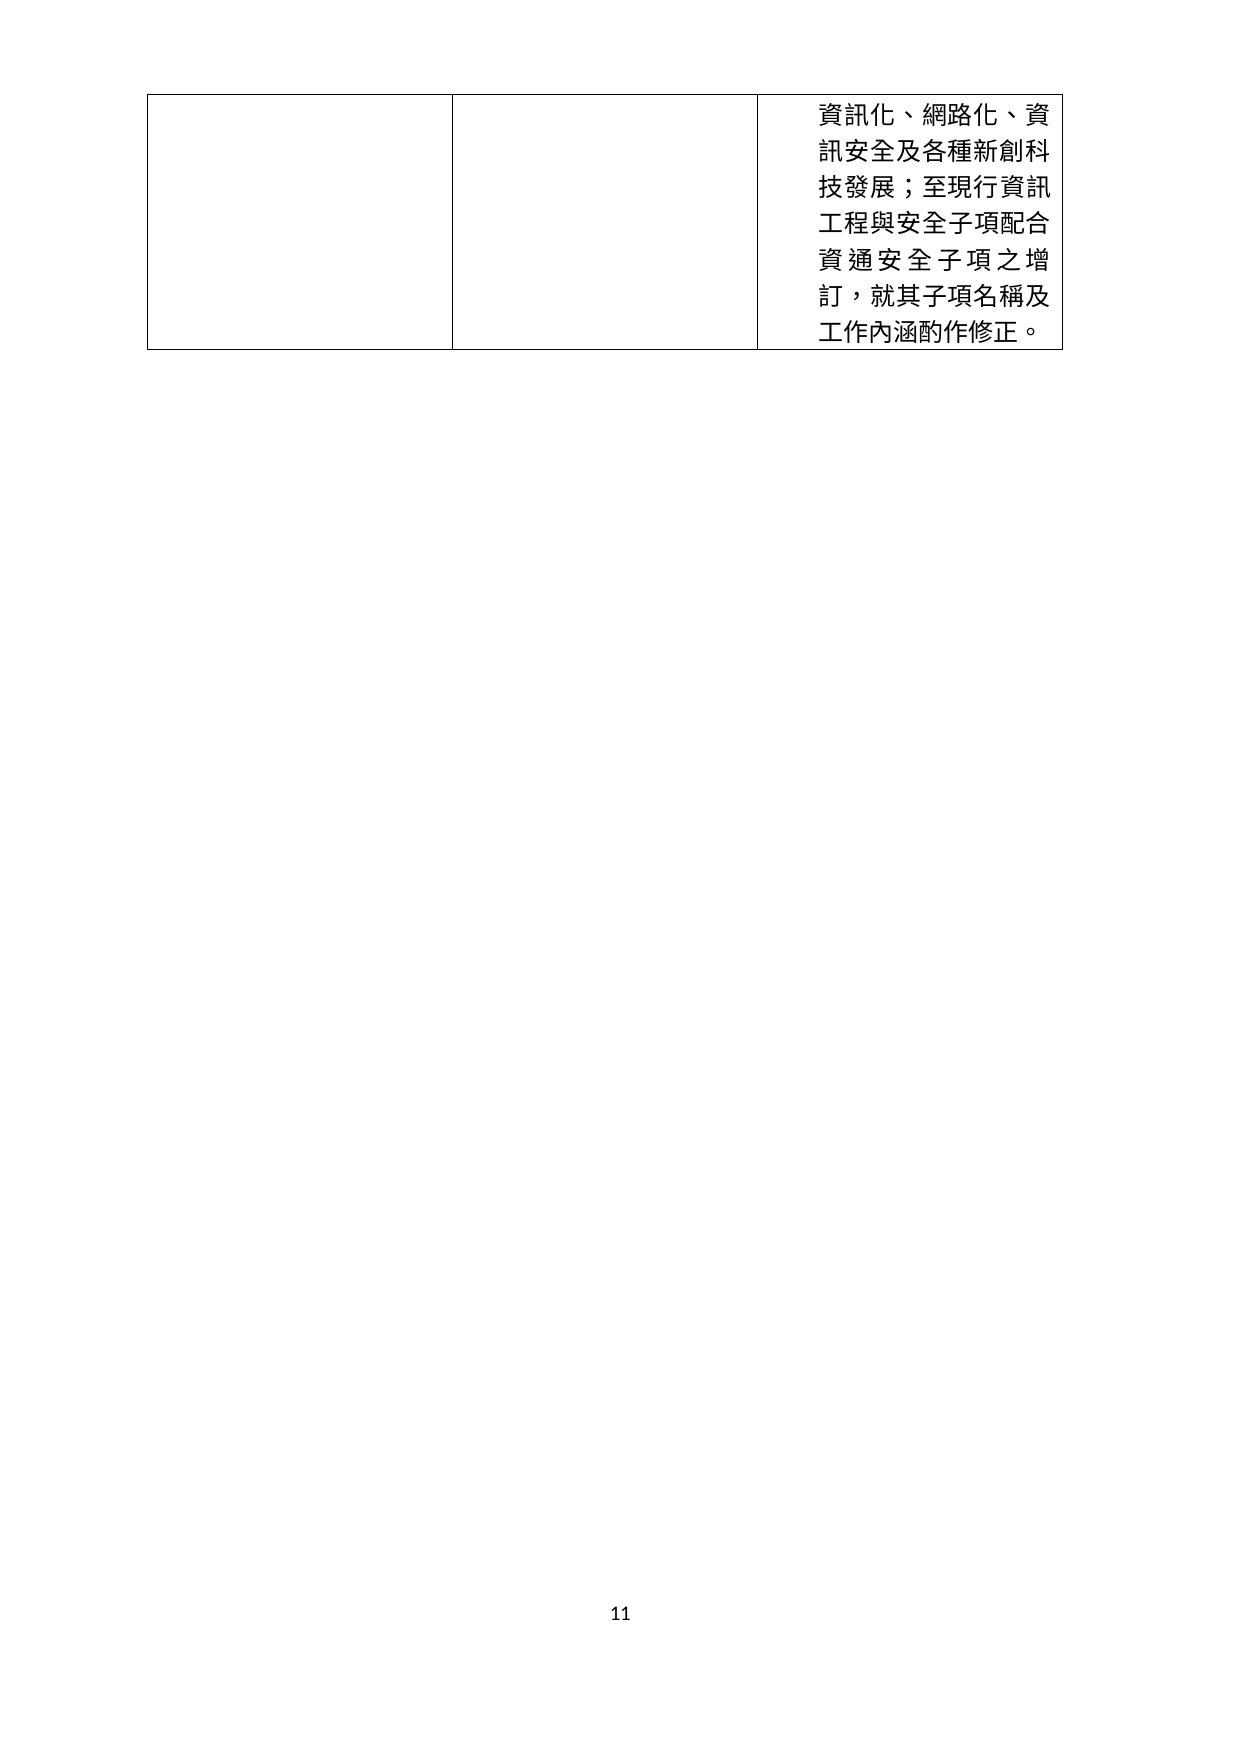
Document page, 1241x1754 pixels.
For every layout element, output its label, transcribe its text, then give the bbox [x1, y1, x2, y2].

table_cell [148, 95, 452, 349]
table_cell [453, 95, 757, 349]
table_cell 資訊化、網路化、資訊安全及各種新創科技發展；至現行資訊工程與安全子項配合資通安全子項之增訂，就其子項名稱及工作內涵酌作修正。 [758, 95, 1062, 349]
